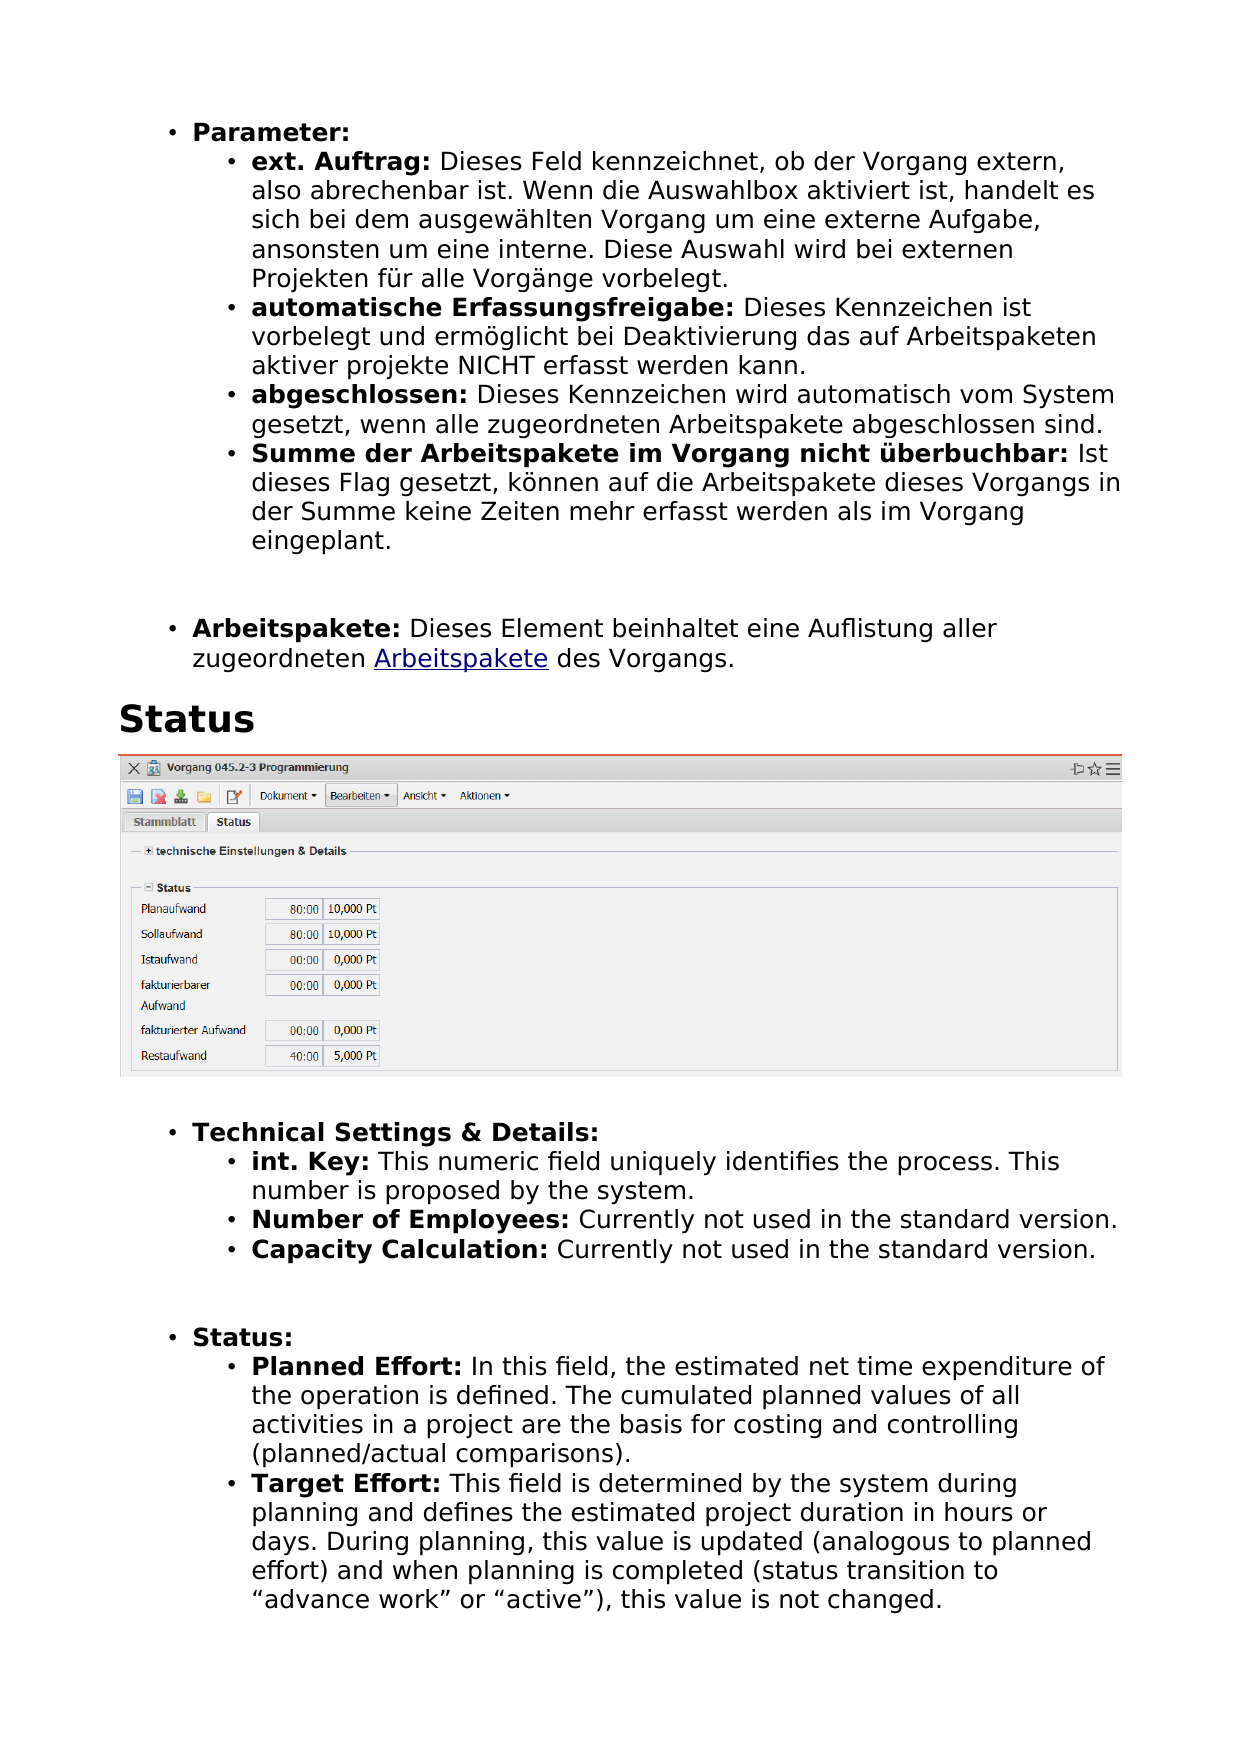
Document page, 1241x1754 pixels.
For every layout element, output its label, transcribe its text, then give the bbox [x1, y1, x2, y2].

list automatische Erfassungsfreigabe: Dieses Kennzeichen ist vorbelegt und ermöglicht bei Deaktivierung das auf Arbeitspaketen aktiver projekte NICHT erfasst werden kann. [236, 293, 1122, 381]
list Number of Employees: Currently not used in the standard version. [236, 1206, 1122, 1235]
list int. Key: This numeric field uniquely identifies the process. This number is proposed by the system. [236, 1147, 1122, 1206]
list Target Effort: This field is determined by the system during planning and defines the estimated project duration in hours or days. During planning, this value is updated (analogous to planned effort) and when planning is completed (status transition to “advance work” or “active”), this value is not changed. [236, 1469, 1122, 1614]
list Status: [177, 1323, 1122, 1352]
list Arbeitspakete: Dieses Element beinhaltet eine Auflistung aller zugeordneten Arbeitspakete des Vorgangs. [177, 614, 1122, 673]
list Technical Settings & Details: [177, 1118, 1122, 1147]
list ext. Auftrag: Dieses Feld kennzeichnet, ob der Vorgang extern, also abrechenbar ist. Wenn die Auswahlbox aktiviert ist, handelt es sich bei dem ausgewählten Vorgang um eine externe Aufgabe, ansonsten um eine interne. Diese Auswahl wird bei externen Projekten für alle Vorgänge vorbelegt. [236, 147, 1122, 293]
list Planned Effort: In this field, the estimated net time expenditure of the operation is defined. The cumulated planned values of all activities in a project are the basis for costing and controlling (planned/actual comparisons). [236, 1352, 1122, 1469]
list abgeschlossen: Dieses Kennzeichen wird automatisch vom System gesetzt, wenn alle zugeordneten Arbeitspakete abgeschlossen sind. [236, 381, 1122, 439]
subtitle Status [118, 698, 1122, 742]
picture [118, 754, 1123, 1077]
list Summe der Arbeitspakete im Vorgang nicht überbuchbar: Ist dieses Flag gesetzt, können auf die Arbeitspakete dieses Vorgangs in der Summe keine Zeiten mehr erfasst werden als im Vorgang eingeplant. [236, 439, 1122, 556]
list Capacity Calculation: Currently not used in the standard version. [236, 1235, 1122, 1264]
list Parameter: [177, 118, 1122, 147]
